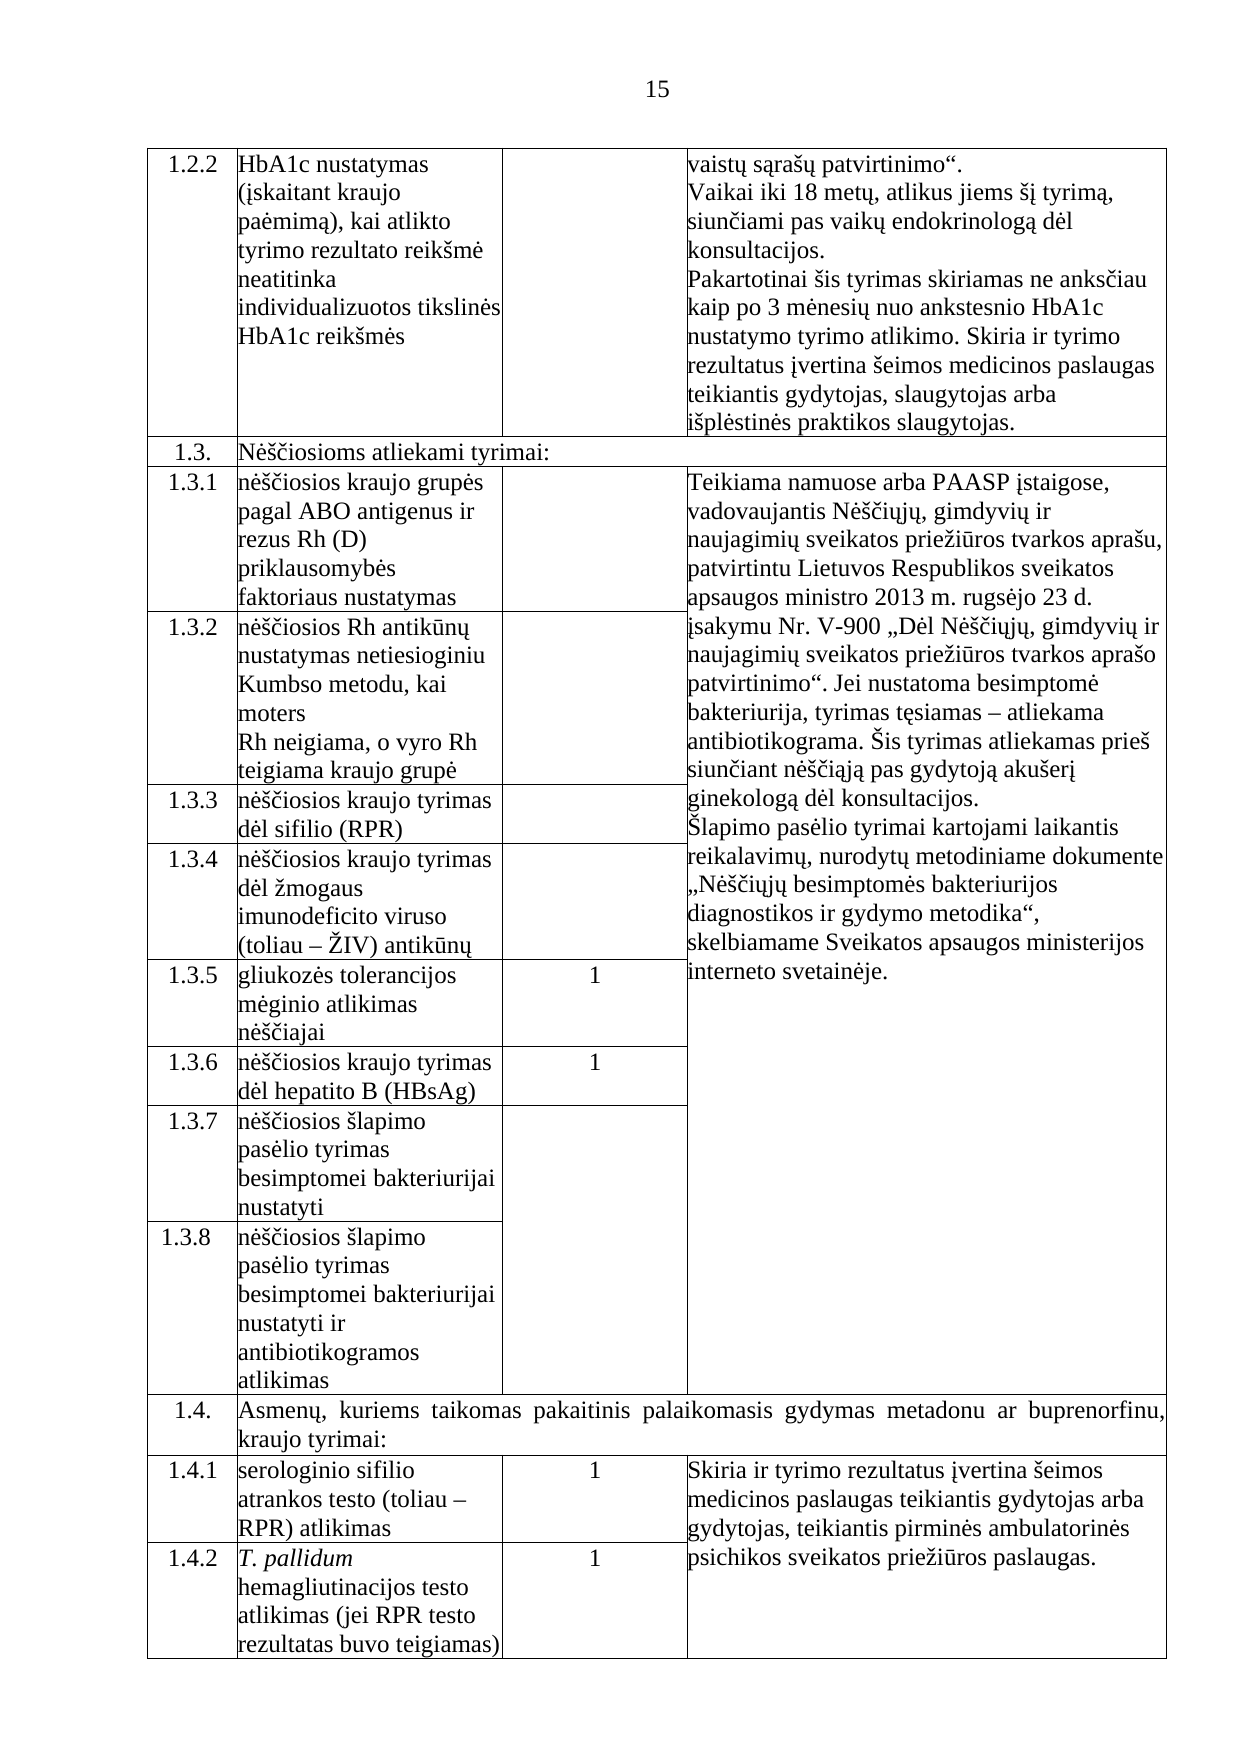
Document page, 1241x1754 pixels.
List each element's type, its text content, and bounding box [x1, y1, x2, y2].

table_cell 1.3.4 [148, 844, 237, 959]
table_cell T. pallidum hemagliutinacijos testo atlikimas (jei RPR testo rezultatas buvo teigiamas) [238, 1543, 502, 1658]
table_cell 1 [503, 960, 687, 1046]
table_cell 1.3.1 [148, 467, 237, 611]
table_cell 1 [503, 1543, 687, 1658]
table_cell 1.4.1 [148, 1456, 237, 1542]
table_cell [503, 467, 687, 611]
table_cell nėščiosios kraujo grupės pagal ABO antigenus ir rezus Rh (D) priklausomybės faktoriaus nustatymas [238, 467, 502, 611]
table_cell nėščiosios Rh antikūnų nustatymas netiesioginiu Kumbso metodu, kai moters Rh neigiama, o vyro Rh teigiama kraujo grupė [238, 612, 502, 784]
table_cell [503, 1106, 687, 1394]
table_cell nėščiosios kraujo tyrimas dėl žmogaus imunodeficito viruso (toliau – ŽIV) antikūnų [238, 844, 502, 959]
table_cell 1.3. [148, 437, 237, 466]
table_cell [503, 785, 687, 843]
table_cell 1.3.6 [148, 1047, 237, 1105]
table_cell 1.3.5 [148, 960, 237, 1046]
table_cell [503, 844, 687, 959]
table_cell Skiria ir tyrimo rezultatus įvertina šeimos medicinos paslaugas teikiantis gydytojas arba gydytojas, teikiantis pirminės ambulatorinės psichikos sveikatos priežiūros paslaugas. [688, 1456, 1166, 1658]
table_cell nėščiosios kraujo tyrimas dėl hepatito B (HBsAg) [238, 1047, 502, 1105]
table_cell [503, 149, 687, 436]
table_cell Teikiama namuose arba PAASP įstaigose, vadovaujantis Nėščiųjų, gimdyvių ir naujagimių sveikatos priežiūros tvarkos aprašu, patvirtintu Lietuvos Respublikos sveikatos apsaugos ministro 2013 m. rugsėjo 23 d. įsakymu Nr. V-900 „Dėl Nėščiųjų, gimdyvių ir naujagimių sveikatos priežiūros tvarkos aprašo patvirtinimo“. Jei nustatoma besimptomė bakteriurija, tyrimas tęsiamas – atliekama antibiotikograma. Šis tyrimas atliekamas prieš siunčiant nėščiąją pas gydytoją akušerį ginekologą dėl konsultacijos. Šlapimo pasėlio tyrimai kartojami laikantis reikalavimų, nurodytų metodiniame dokumente „Nėščiųjų besimptomės bakteriurijos diagnostikos ir gydymo metodika“, skelbiamame Sveikatos apsaugos ministerijos interneto svetainėje. [688, 467, 1166, 1394]
table_cell 1.3.2 [148, 612, 237, 784]
table_cell nėščiosios kraujo tyrimas dėl sifilio (RPR) [238, 785, 502, 843]
table_cell Nėščiosioms atliekami tyrimai: [238, 437, 1166, 466]
table_cell nėščiosios šlapimo pasėlio tyrimas besimptomei bakteriurijai nustatyti [238, 1106, 502, 1221]
table_cell 1.3.3 [148, 785, 237, 843]
table_cell serologinio sifilio atrankos testo (toliau – RPR) atlikimas [238, 1456, 502, 1542]
table_cell nėščiosios šlapimo pasėlio tyrimas besimptomei bakteriurijai nustatyti ir antibiotikogramos atlikimas [238, 1222, 502, 1394]
table_cell vaistų sąrašų patvirtinimo“. Vaikai iki 18 metų, atlikus jiems šį tyrimą, siunčiami pas vaikų endokrinologą dėl konsultacijos. Pakartotinai šis tyrimas skiriamas ne anksčiau kaip po 3 mėnesių nuo ankstesnio HbA1c nustatymo tyrimo atlikimo. Skiria ir tyrimo rezultatus įvertina šeimos medicinos paslaugas teikiantis gydytojas, slaugytojas arba išplėstinės praktikos slaugytojas. [688, 149, 1166, 436]
table_cell 1 [503, 1047, 687, 1105]
table_cell 1.2.2 [148, 149, 237, 436]
table_cell 1.3.8 [148, 1222, 237, 1394]
table_cell 1.4. [148, 1395, 237, 1454]
table_cell Asmenų, kuriems taikomas pakaitinis palaikomasis gydymas metadonu ar buprenorfinu, kraujo tyrimai: [238, 1395, 1166, 1454]
table_cell [503, 612, 687, 784]
table_cell gliukozės tolerancijos mėginio atlikimas nėščiajai [238, 960, 502, 1046]
table_cell 1 [503, 1456, 687, 1542]
table_cell HbA1c nustatymas (įskaitant kraujo paėmimą), kai atlikto tyrimo rezultato reikšmė neatitinka individualizuotos tikslinės HbA1c reikšmės [238, 149, 502, 436]
table_cell 1.4.2 [148, 1543, 237, 1658]
table_cell 1.3.7 [148, 1106, 237, 1221]
